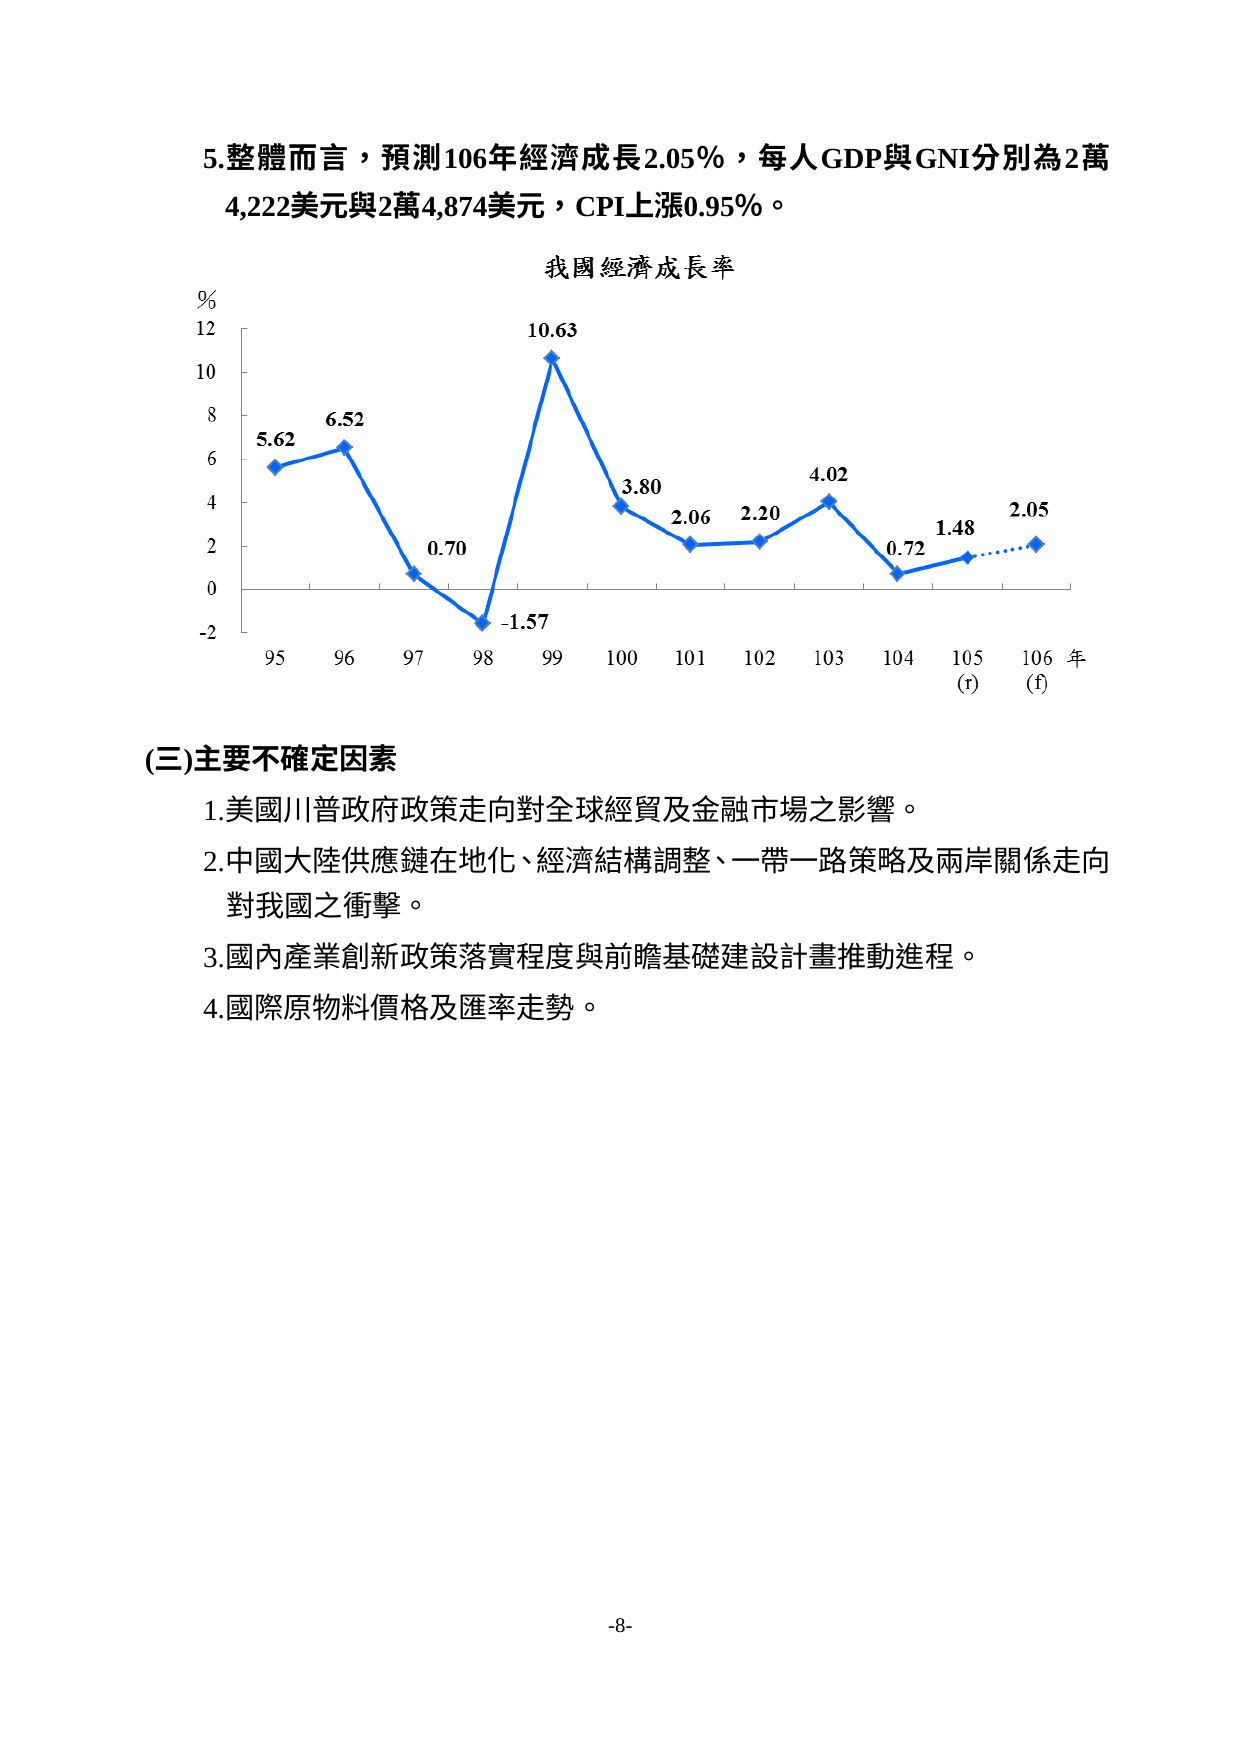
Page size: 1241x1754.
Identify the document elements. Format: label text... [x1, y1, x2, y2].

text (三)主要不確定因素 [130, 732, 1110, 778]
picture [152, 230, 1103, 727]
text 5.整體而言，預測106年經濟成長2.05％，每人GDP與GNI分別為2萬4,222美元與2萬4,874美元，CPI上漲0.95％。 [203, 130, 1110, 226]
text 2.中國大陸供應鏈在地化、經濟結構調整、一帶一路策略及兩岸關係走向對我國之衝擊。 [203, 834, 1110, 925]
text 4.國際原物料價格及匯率走勢。 [203, 981, 1110, 1027]
text 3.國內產業創新政策落實程度與前瞻基礎建設計畫推動進程。 [203, 930, 1110, 976]
text 1.美國川普政府政策走向對全球經貿及金融市場之影響。 [203, 783, 1110, 829]
